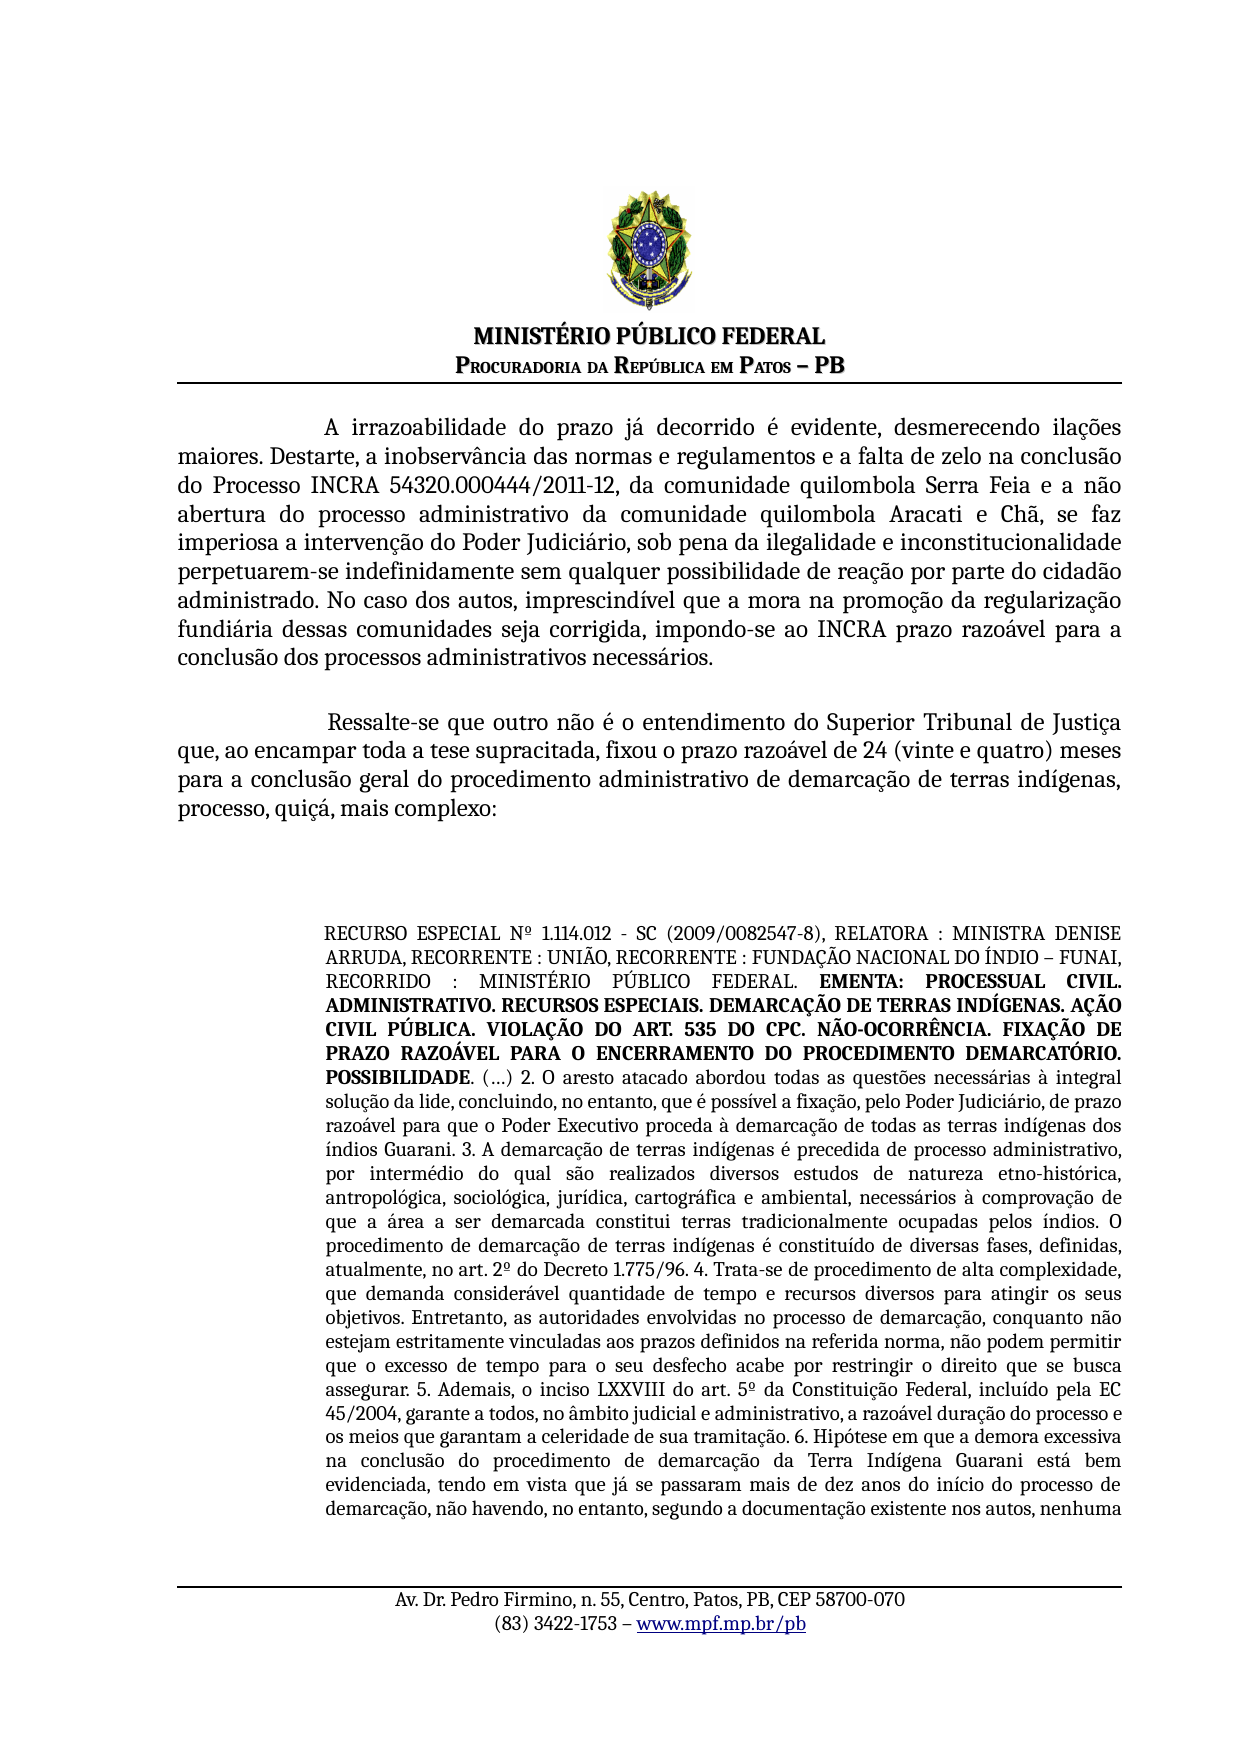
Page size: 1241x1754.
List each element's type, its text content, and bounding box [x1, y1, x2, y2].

text Ressalte-se que outro não é o entendimento do Superior Tribunal de Justiça que, ao encampar toda a tese supracitada, fixou o prazo razoável de 24 (vinte e quatro) meses para a conclusão geral do procedimento administrativo de demarcação de terras indígenas, processo, quiçá, mais complexo: [177, 707, 1122, 822]
text RECURSO ESPECIAL Nº 1.114.012 - SC (2009/0082547-8), RELATORA : MINISTRA DENISE ARRUDA, RECORRENTE : UNIÃO, RECORRENTE : FUNDAÇÃO NACIONAL DO ÍNDIO – FUNAI, RECORRIDO : MINISTÉRIO PÚBLICO FEDERAL. EMENTA: PROCESSUAL CIVIL. ADMINISTRATIVO. RECURSOS ESPECIAIS. DEMARCAÇÃO DE TERRAS INDÍGENAS. AÇÃO CIVIL PÚBLICA. VIOLAÇÃO DO ART. 535 DO CPC. NÃO-OCORRÊNCIA. FIXAÇÃO DE PRAZO RAZOÁVEL PARA O ENCERRAMENTO DO PROCEDIMENTO DEMARCATÓRIO. POSSIBILIDADE. (…) 2. O aresto atacado abordou todas as questões necessárias à integral solução da lide, concluindo, no entanto, que é possível a fixação, pelo Poder Judiciário, de prazo razoável para que o Poder Executivo proceda à demarcação de todas as terras indígenas dos índios Guarani. 3. A demarcação de terras indígenas é precedida de processo administrativo, por intermédio do qual são realizados diversos estudos de natureza etno-histórica, antropológica, sociológica, jurídica, cartográfica e ambiental, necessários à comprovação de que a área a ser demarcada constitui terras tradicionalmente ocupadas pelos índios. O procedimento de demarcação de terras indígenas é constituído de diversas fases, definidas, atualmente, no art. 2º do Decreto 1.775/96. 4. Trata-se de procedimento de alta complexidade, que demanda considerável quantidade de tempo e recursos diversos para atingir os seus objetivos. Entretanto, as autoridades envolvidas no processo de demarcação, conquanto não estejam estritamente vinculadas aos prazos definidos na referida norma, não podem permitir que o excesso de tempo para o seu desfecho acabe por restringir o direito que se busca assegurar. 5. Ademais, o inciso LXXVIII do art. 5º da Constituição Federal, incluído pela EC 45/2004, garante a todos, no âmbito judicial e administrativo, a razoável duração do processo e os meios que garantam a celeridade de sua tramitação. 6. Hipótese em que a demora excessiva na conclusão do procedimento de demarcação da Terra Indígena Guarani está bem evidenciada, tendo em vista que já se passaram mais de dez anos do início do processo de demarcação, não havendo, no entanto, segundo a documentação existente nos autos, nenhuma [324, 922, 1122, 1521]
text A irrazoabilidade do prazo já decorrido é evidente, desmerecendo ilações maiores. Destarte, a inobservância das normas e regulamentos e a falta de zelo na conclusão do Processo INCRA 54320.000444/2011-12, da comunidade quilombola Serra Feia e a não abertura do processo administrativo da comunidade quilombola Aracati e Chã, se faz imperiosa a intervenção do Poder Judiciário, sob pena da ilegalidade e inconstitucionalidade perpetuarem-se indefinidamente sem qualquer possibilidade de reação por parte do cidadão administrado. No caso dos autos, imprescindível que a mora na promoção da regularização fundiária dessas comunidades seja corrigida, impondo-se ao INCRA prazo razoável para a conclusão dos processos administrativos necessários. [177, 413, 1122, 672]
